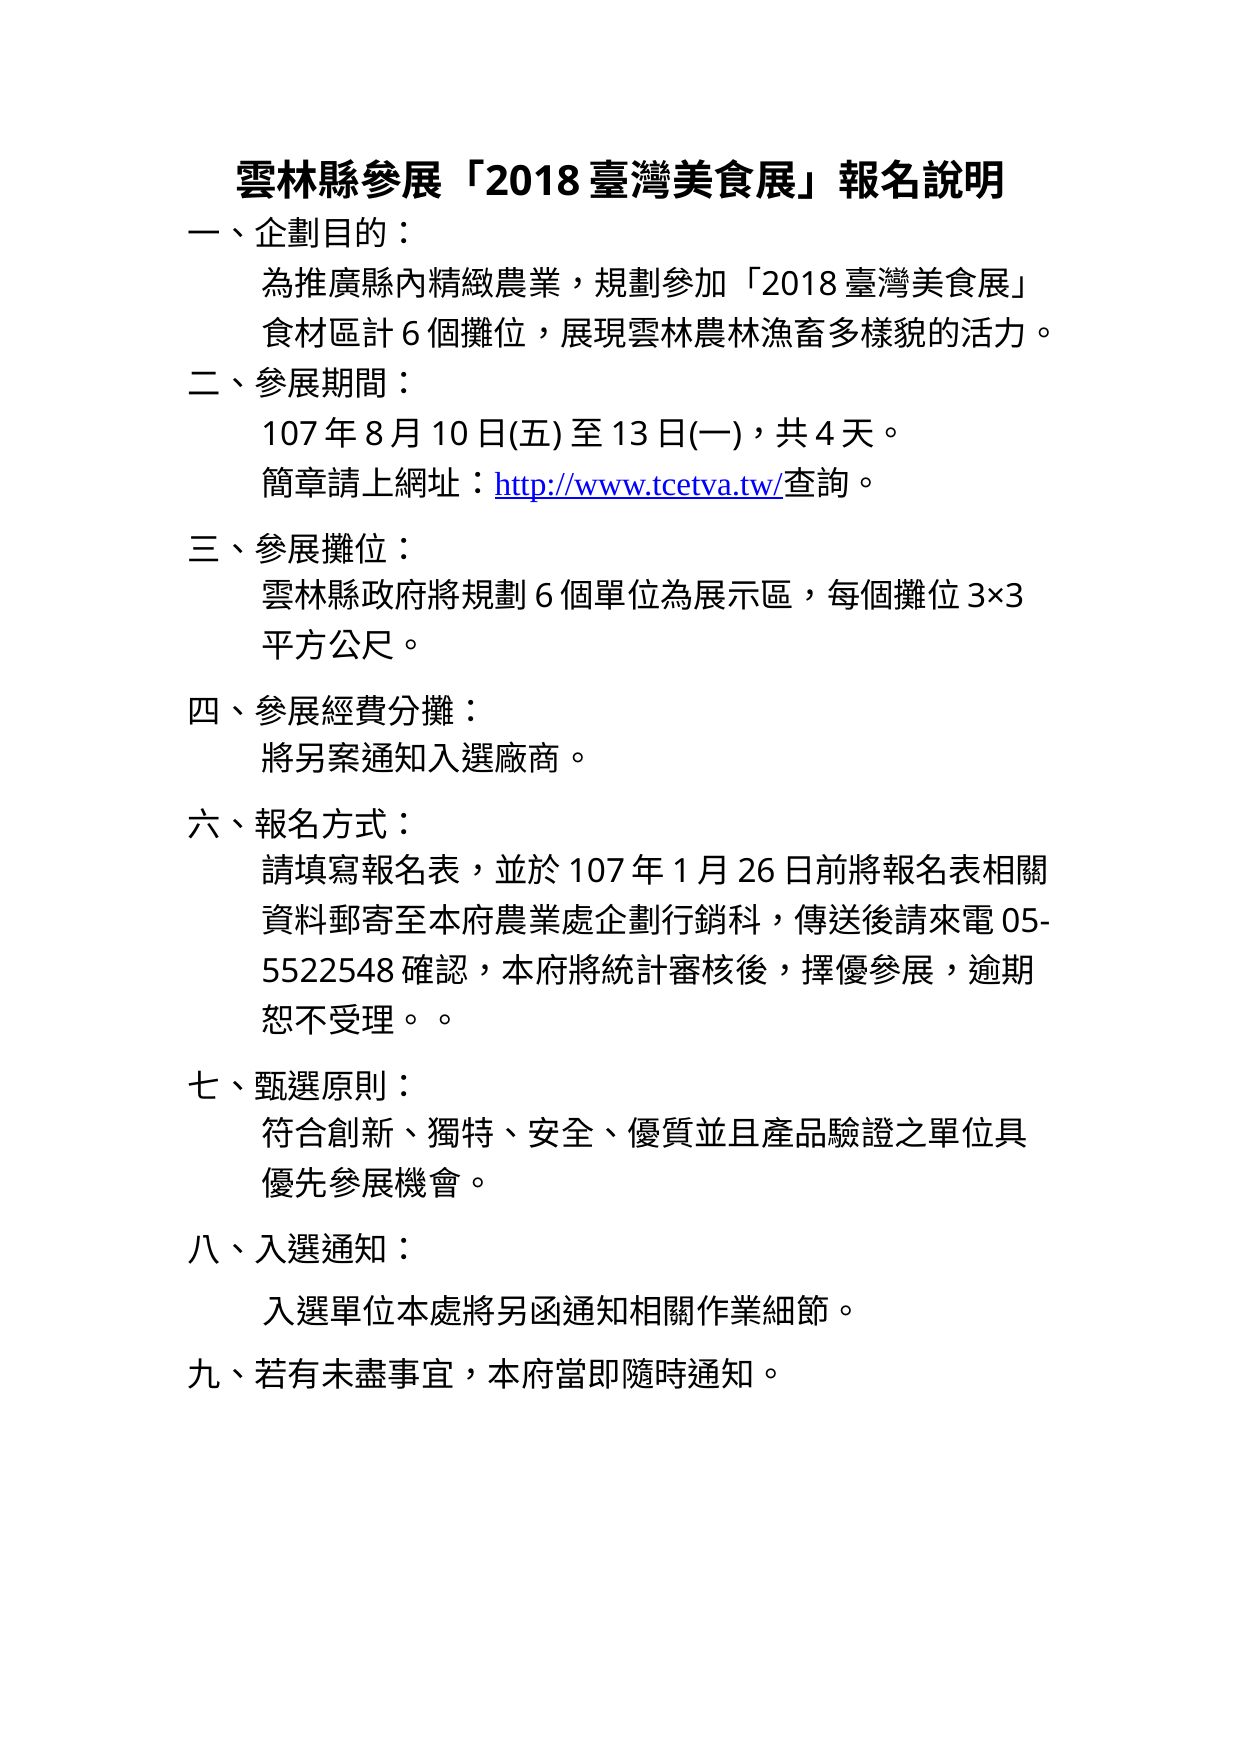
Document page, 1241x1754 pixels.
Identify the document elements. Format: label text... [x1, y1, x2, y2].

text 六、報名方式： [187, 780, 1053, 843]
text 三、參展攤位： [187, 505, 1053, 568]
text 入選單位本處將另函通知相關作業細節。 [263, 1268, 1053, 1330]
text 符合創新、獨特、安全、優質並且產品驗證之單位具優先參展機會。 [261, 1105, 1053, 1205]
text 為推廣縣內精緻農業，規劃參加「2018臺灣美食展」食材區計6個攤位，展現雲林農林漁畜多樣貌的活力。 [261, 255, 1053, 355]
text 八、入選通知： [187, 1205, 1053, 1268]
text 雲林縣參展「2018臺灣美食展」報名說明 [187, 155, 1053, 205]
text 七、甄選原則： [187, 1043, 1053, 1105]
text 請填寫報名表，並於107年1月26日前將報名表相關資料郵寄至本府農業處企劃行銷科，傳送後請來電05-5522548確認，本府將統計審核後，擇優參展，逾期恕不受理。。 [261, 843, 1053, 1043]
text 九、若有未盡事宜，本府當即隨時通知。 [187, 1330, 1053, 1393]
text 107年8月10日(五) 至13日(一)，共4天。 [261, 405, 1053, 455]
text 簡章請上網址：http://www.tcetva.tw/查詢。 [261, 455, 1053, 505]
text 雲林縣政府將規劃6個單位為展示區，每個攤位3×3平方公尺。 [261, 568, 1053, 668]
text 二、參展期間： [187, 355, 1053, 405]
text 將另案通知入選廠商。 [261, 730, 1053, 780]
text 四、參展經費分攤： [187, 668, 1053, 730]
text 一、企劃目的： [187, 205, 1053, 255]
